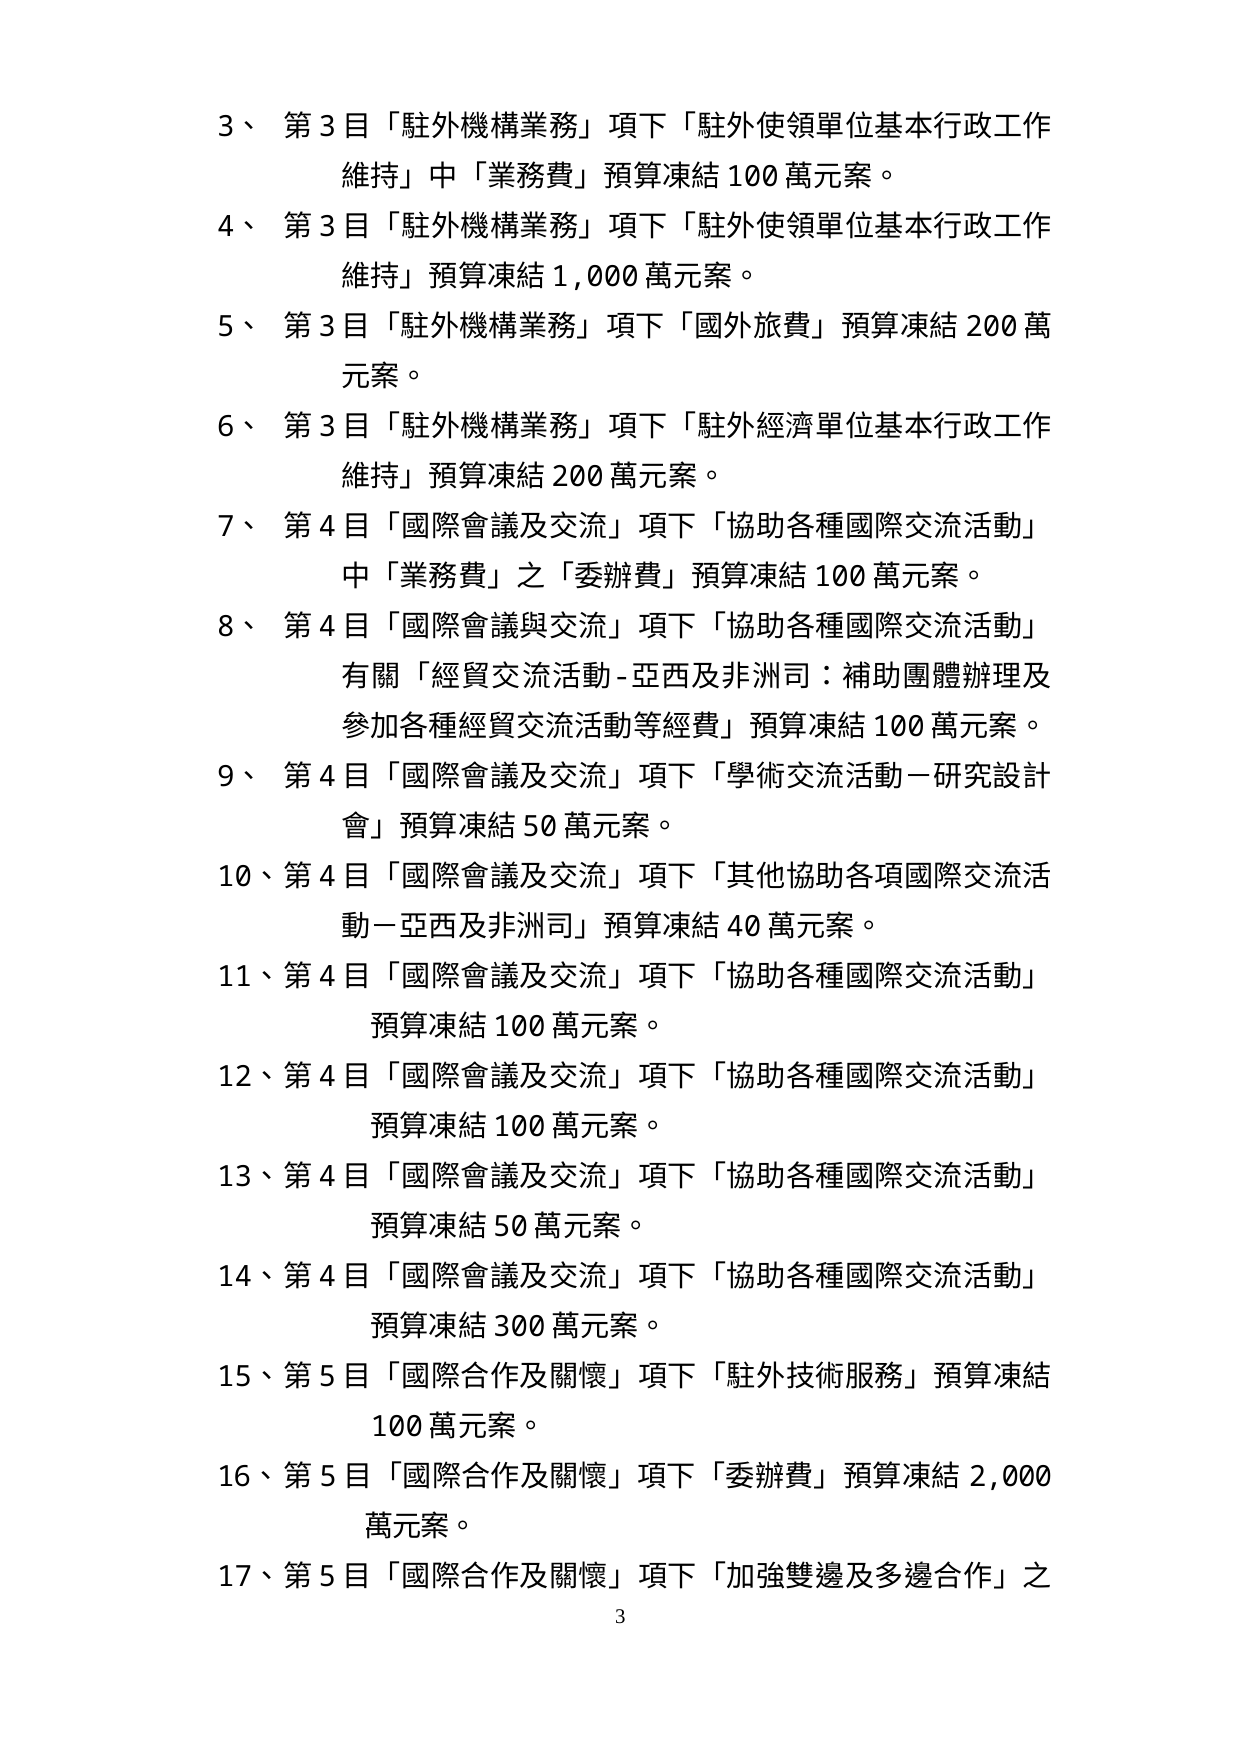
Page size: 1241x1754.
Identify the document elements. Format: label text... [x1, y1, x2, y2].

list 第4目「國際會議及交流」項下「協助各種國際交流活動」預算凍結100萬元案。 [217, 946, 1053, 1046]
list 第5目「國際合作及關懷」項下「加強雙邊及多邊合作」之 [217, 1546, 1053, 1596]
list 第4目「國際會議及交流」項下「協助各種國際交流活動」中「業務費」之「委辦費」預算凍結100萬元案。 [217, 496, 1053, 596]
list 第5目「國際合作及關懷」項下「委辦費」預算凍結2,000萬元案。 [217, 1446, 1053, 1546]
list 第3目「駐外機構業務」項下「駐外使領單位基本行政工作維持」中「業務費」預算凍結100萬元案。 [217, 96, 1053, 196]
list 第4目「國際會議及交流」項下「協助各種國際交流活動」預算凍結300萬元案。 [217, 1246, 1053, 1346]
list 第4目「國際會議與交流」項下「協助各種國際交流活動」有關「經貿交流活動-亞西及非洲司：補助團體辦理及參加各種經貿交流活動等經費」預算凍結100萬元案。 [217, 596, 1053, 746]
list 第3目「駐外機構業務」項下「駐外經濟單位基本行政工作維持」預算凍結200萬元案。 [217, 396, 1053, 496]
list 第3目「駐外機構業務」項下「國外旅費」預算凍結200萬元案。 [217, 296, 1053, 396]
list 第4目「國際會議及交流」項下「學術交流活動－研究設計會」預算凍結50萬元案。 [217, 746, 1053, 846]
list 第4目「國際會議及交流」項下「協助各種國際交流活動」預算凍結50萬元案。 [217, 1146, 1053, 1246]
list 第4目「國際會議及交流」項下「協助各種國際交流活動」預算凍結100萬元案。 [217, 1046, 1053, 1146]
list 第4目「國際會議及交流」項下「其他協助各項國際交流活動－亞西及非洲司」預算凍結40萬元案。 [217, 846, 1053, 946]
list 第5目「國際合作及關懷」項下「駐外技術服務」預算凍結100萬元案。 [217, 1346, 1053, 1446]
list 第3目「駐外機構業務」項下「駐外使領單位基本行政工作維持」預算凍結1,000萬元案。 [217, 196, 1053, 296]
